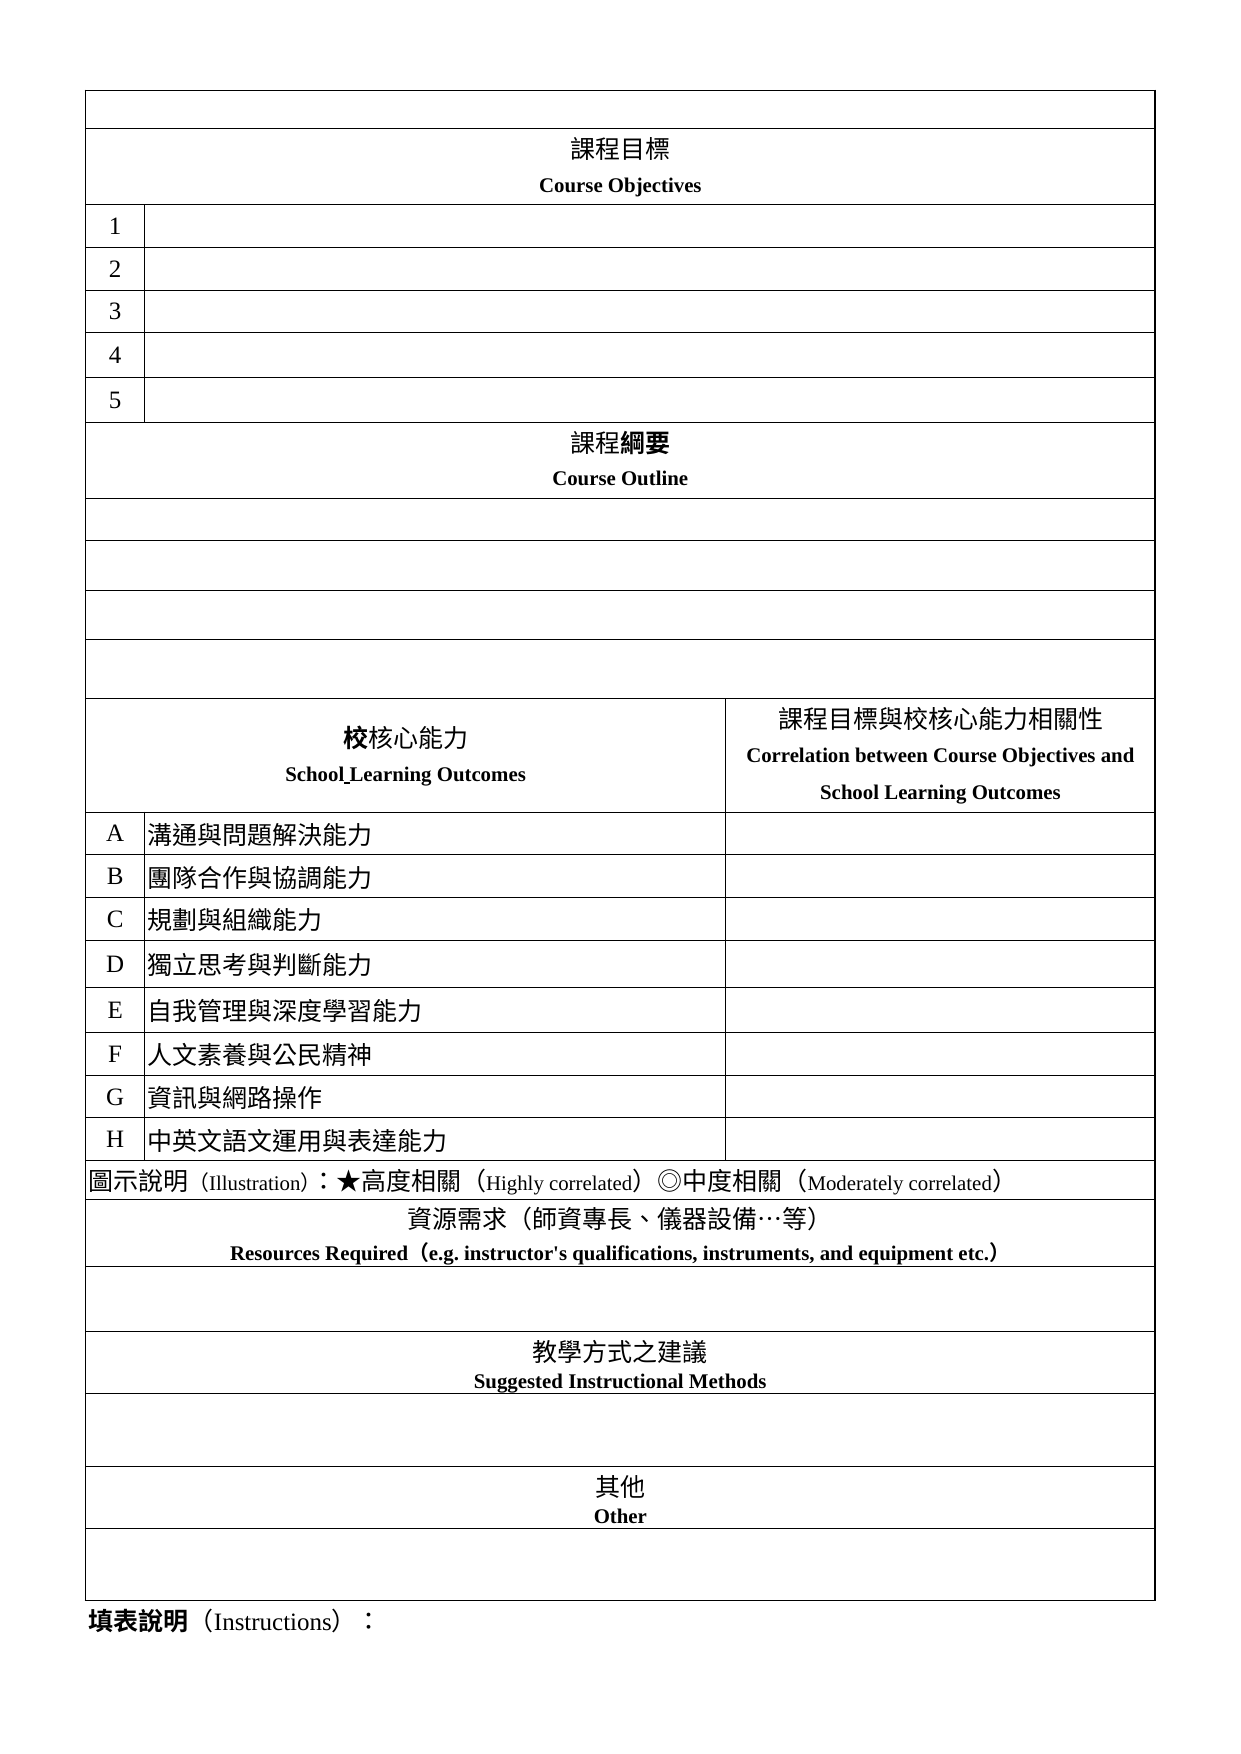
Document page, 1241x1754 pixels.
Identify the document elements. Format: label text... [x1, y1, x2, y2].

table_cell 資源需求（師資專長、儀器設備…等） Resources Required（e.g. instructor's qualifications, instruments, and equipment etc.） [86, 1200, 1154, 1266]
table_cell 人文素養與公民精神 [145, 1033, 725, 1074]
table_cell 教學方式之建議 Suggested Instructional Methods [86, 1332, 1154, 1393]
table_cell 團隊合作與協調能力 [145, 855, 725, 897]
table_cell 獨立思考與判斷能力 [145, 941, 725, 987]
table_cell [726, 1033, 1154, 1074]
table_cell [145, 205, 1154, 247]
table_cell C [86, 898, 144, 940]
table_cell 中英文語文運用與表達能力 [145, 1118, 725, 1160]
text 填表說明（Instructions）： [89, 1601, 1152, 1638]
table_cell 校核心能力 School Learning Outcomes [86, 699, 725, 812]
table_cell [726, 1118, 1154, 1160]
table_cell [86, 1267, 1154, 1331]
table_cell 溝通與問題解決能力 [145, 813, 725, 854]
table_cell [726, 898, 1154, 940]
table_cell 課程綱要 Course Outline [86, 423, 1154, 498]
table_cell [86, 541, 1154, 590]
table_cell D [86, 941, 144, 987]
table_cell [145, 248, 1154, 289]
table_cell H [86, 1118, 144, 1160]
table_cell 規劃與組織能力 [145, 898, 725, 940]
table_cell [86, 1529, 1154, 1599]
table_cell 自我管理與深度學習能力 [145, 988, 725, 1032]
table_cell [86, 499, 1154, 540]
table_cell [726, 855, 1154, 897]
table_cell 5 [86, 378, 144, 422]
table_cell 其他 Other [86, 1467, 1154, 1528]
table_cell A [86, 813, 144, 854]
table_cell 3 [86, 291, 144, 332]
table_cell [726, 813, 1154, 854]
table_cell [145, 378, 1154, 422]
table_cell [86, 1394, 1154, 1466]
table_cell G [86, 1076, 144, 1117]
table_cell F [86, 1033, 144, 1074]
table_cell 4 [86, 333, 144, 377]
table_cell 2 [86, 248, 144, 289]
table_cell [86, 91, 1154, 128]
table_cell 課程目標與校核心能力相關性 Correlation between Course Objectives and School Learning Outcomes [726, 699, 1154, 812]
table_cell 1 [86, 205, 144, 247]
table_cell B [86, 855, 144, 897]
table_cell 圖示說明（Illustration）：★高度相關（Highly correlated）◎中度相關（Moderately correlated） [86, 1161, 1154, 1198]
table_cell [726, 988, 1154, 1032]
table_cell E [86, 988, 144, 1032]
table_cell [86, 640, 1154, 698]
table_cell [726, 941, 1154, 987]
table_cell [726, 1076, 1154, 1117]
table_cell 資訊與網路操作 [145, 1076, 725, 1117]
table_cell [145, 333, 1154, 377]
table_cell 課程目標 Course Objectives [86, 129, 1154, 204]
table_cell [86, 591, 1154, 639]
table_cell [145, 291, 1154, 332]
